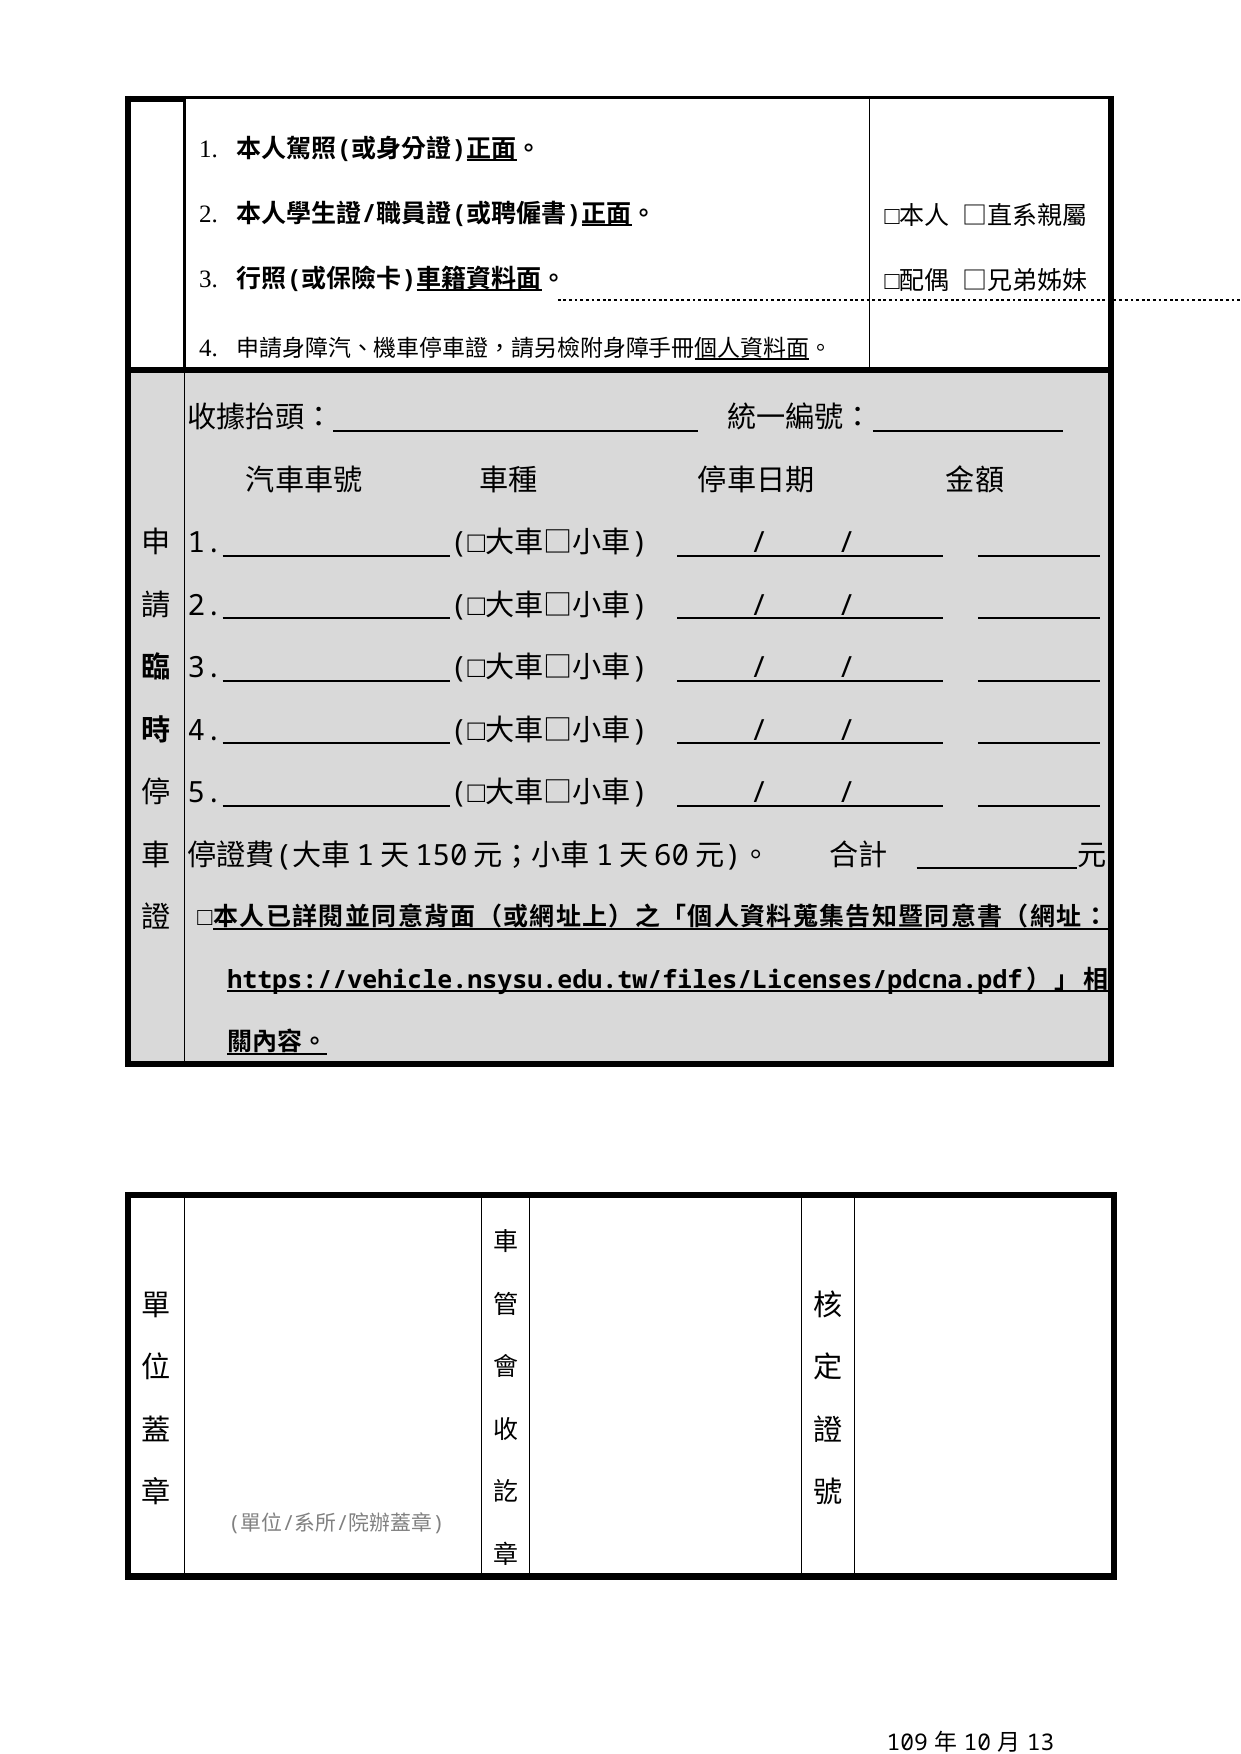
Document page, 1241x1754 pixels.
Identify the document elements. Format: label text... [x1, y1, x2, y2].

table_header 車管會收訖章 [482, 1198, 529, 1573]
table_header (單位/系所/院辦蓋章) [185, 1198, 481, 1573]
table_header 核定證號 [802, 1198, 854, 1573]
table_cell □本人 □直系親屬 □配偶 □兄弟姊妹 [870, 99, 1108, 367]
table_header [855, 1198, 1111, 1573]
table_cell 【證件影本浮貼處】 本人駕照(或身分證)正面。 本人學生證/職員證(或聘僱書)正面。 行照(或保險卡)車籍資料面。 申請身障汽、機車停車證，請另檢附身障手冊個人資料面。 [186, 99, 869, 367]
table_cell 收據抬頭： 統一編號： 汽車車號 車種 停車日期 金額 1. (□大車□小車) / / 2. (□大車□小車) / / 3. (□大車□小車) / / 4. (□大車□小車) / / 5. (□大車□小車) / / 停證費(大車1天150元；小車1天60元)。 合計 元 □本人已詳閱並同意背面（或網址上）之「個人資料蒐集告知暨同意書（網址：https://vehicle.nsysu.edu.tw/files/Licenses/pdcna.pdf）」相關內容。 [185, 373, 1108, 1061]
table_header [131, 102, 183, 367]
table_header 單位蓋章 [131, 1198, 184, 1573]
table_cell 申請臨時停車證 [131, 373, 184, 1061]
table_header [530, 1198, 801, 1573]
